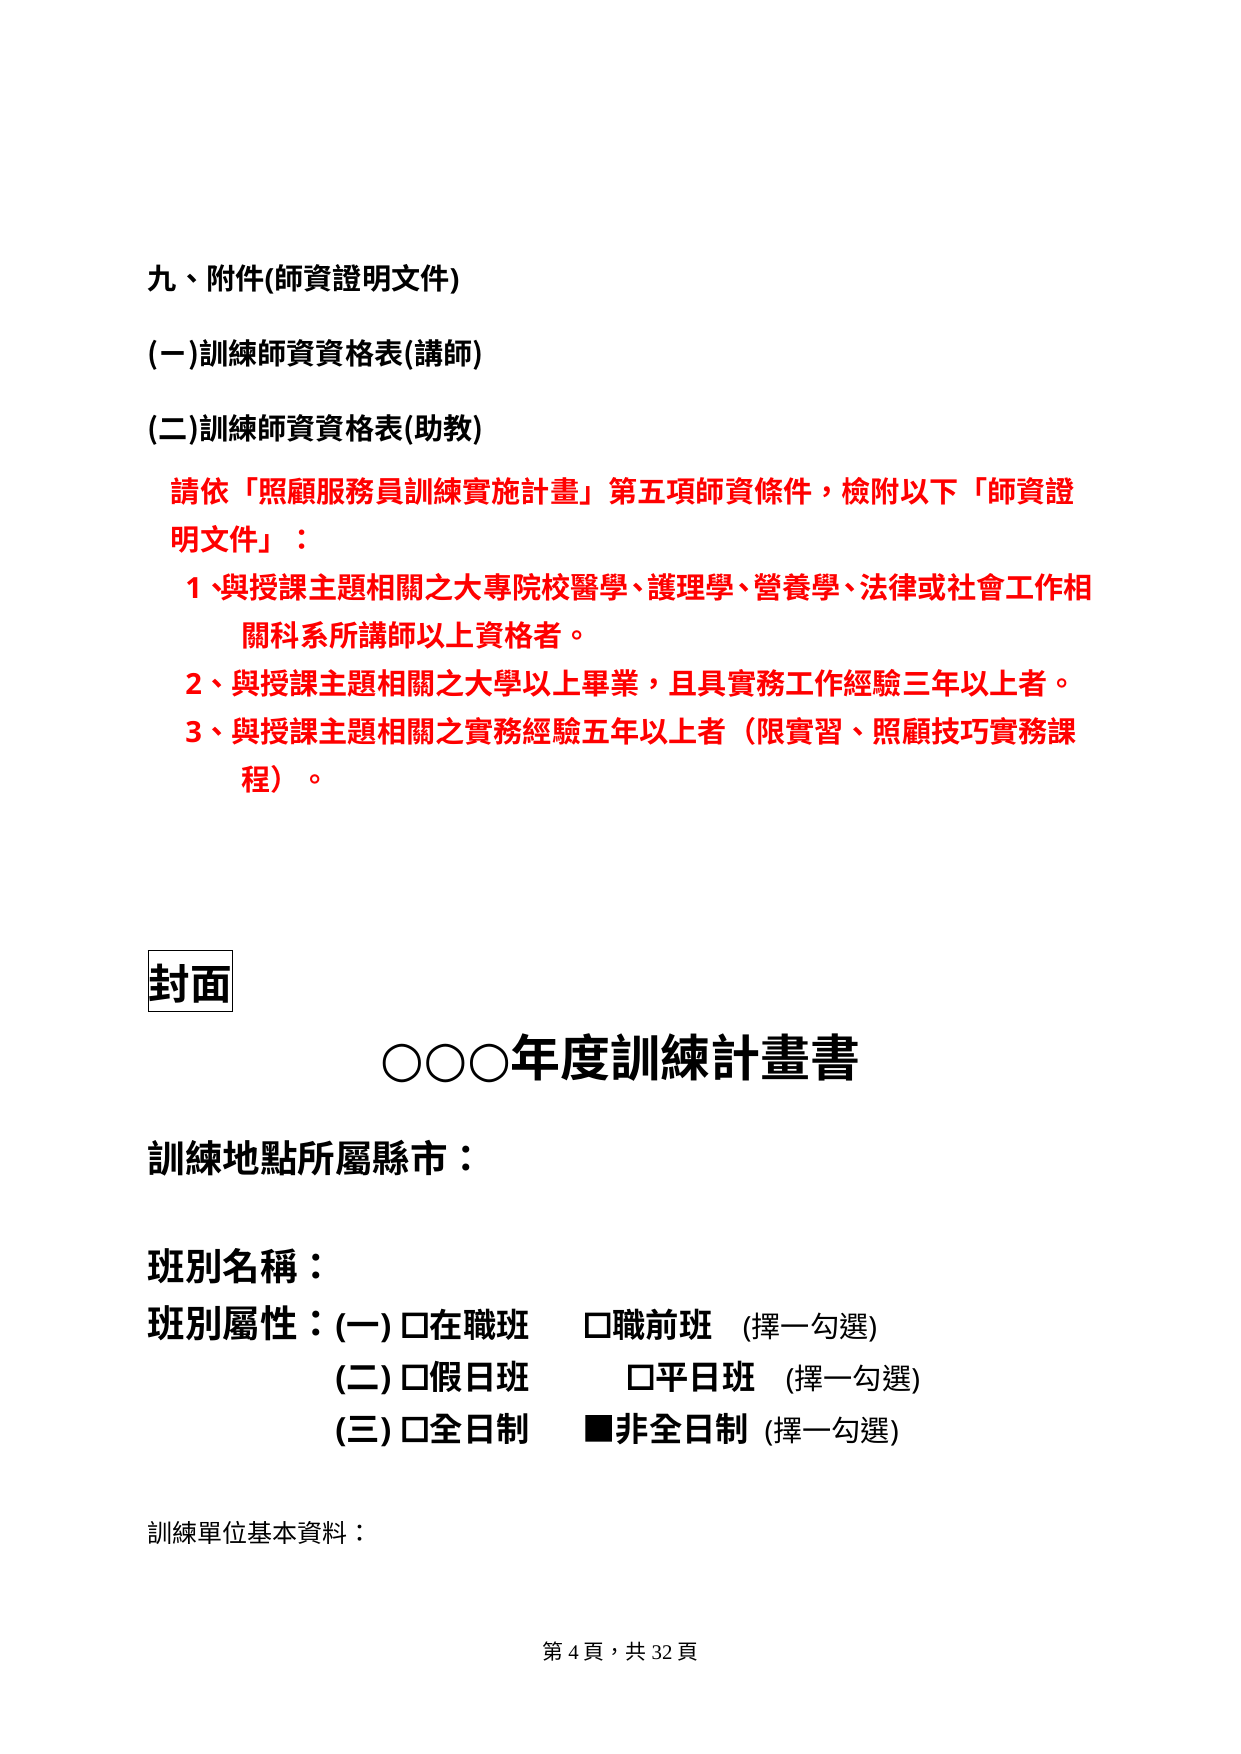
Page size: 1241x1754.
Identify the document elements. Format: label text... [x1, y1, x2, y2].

text 3、與授課主題相關之實務經驗五年以上者（限實習、照顧技巧實務課程）。 [185, 704, 1092, 800]
text 訓練單位基本資料： [148, 1489, 1092, 1556]
text 明文件」： [148, 512, 1092, 560]
text 九、附件(師資證明文件) [148, 239, 1092, 314]
text 班別屬性：(一) 在職班 職前班 (擇一勾選) [148, 1296, 1092, 1348]
text 請依「照顧服務員訓練實施計畫」第五項師資條件，檢附以下「師資證 [148, 464, 1092, 512]
text (二) 假日班 平日班 (擇一勾選) [335, 1348, 1092, 1400]
text 班別名稱： [148, 1221, 1092, 1296]
text 2、與授課主題相關之大學以上畢業，且具實務工作經驗三年以上者。 [185, 656, 1092, 704]
text (二)訓練師資資格表(助教) [148, 389, 1092, 464]
text (ㄧ)訓練師資資格表(講師) [148, 314, 1092, 389]
text 1、與授課主題相關之大專院校醫學、護理學、營養學、法律或社會工作相關科系所講師以上資格者。 [185, 560, 1092, 656]
text 訓練地點所屬縣市： [148, 1129, 1092, 1183]
text ○○○年度訓練計畫書 [148, 1019, 1092, 1091]
text 封面 [148, 944, 1092, 1019]
text (三) 全日制 ■非全日制 (擇一勾選) [335, 1400, 1092, 1452]
